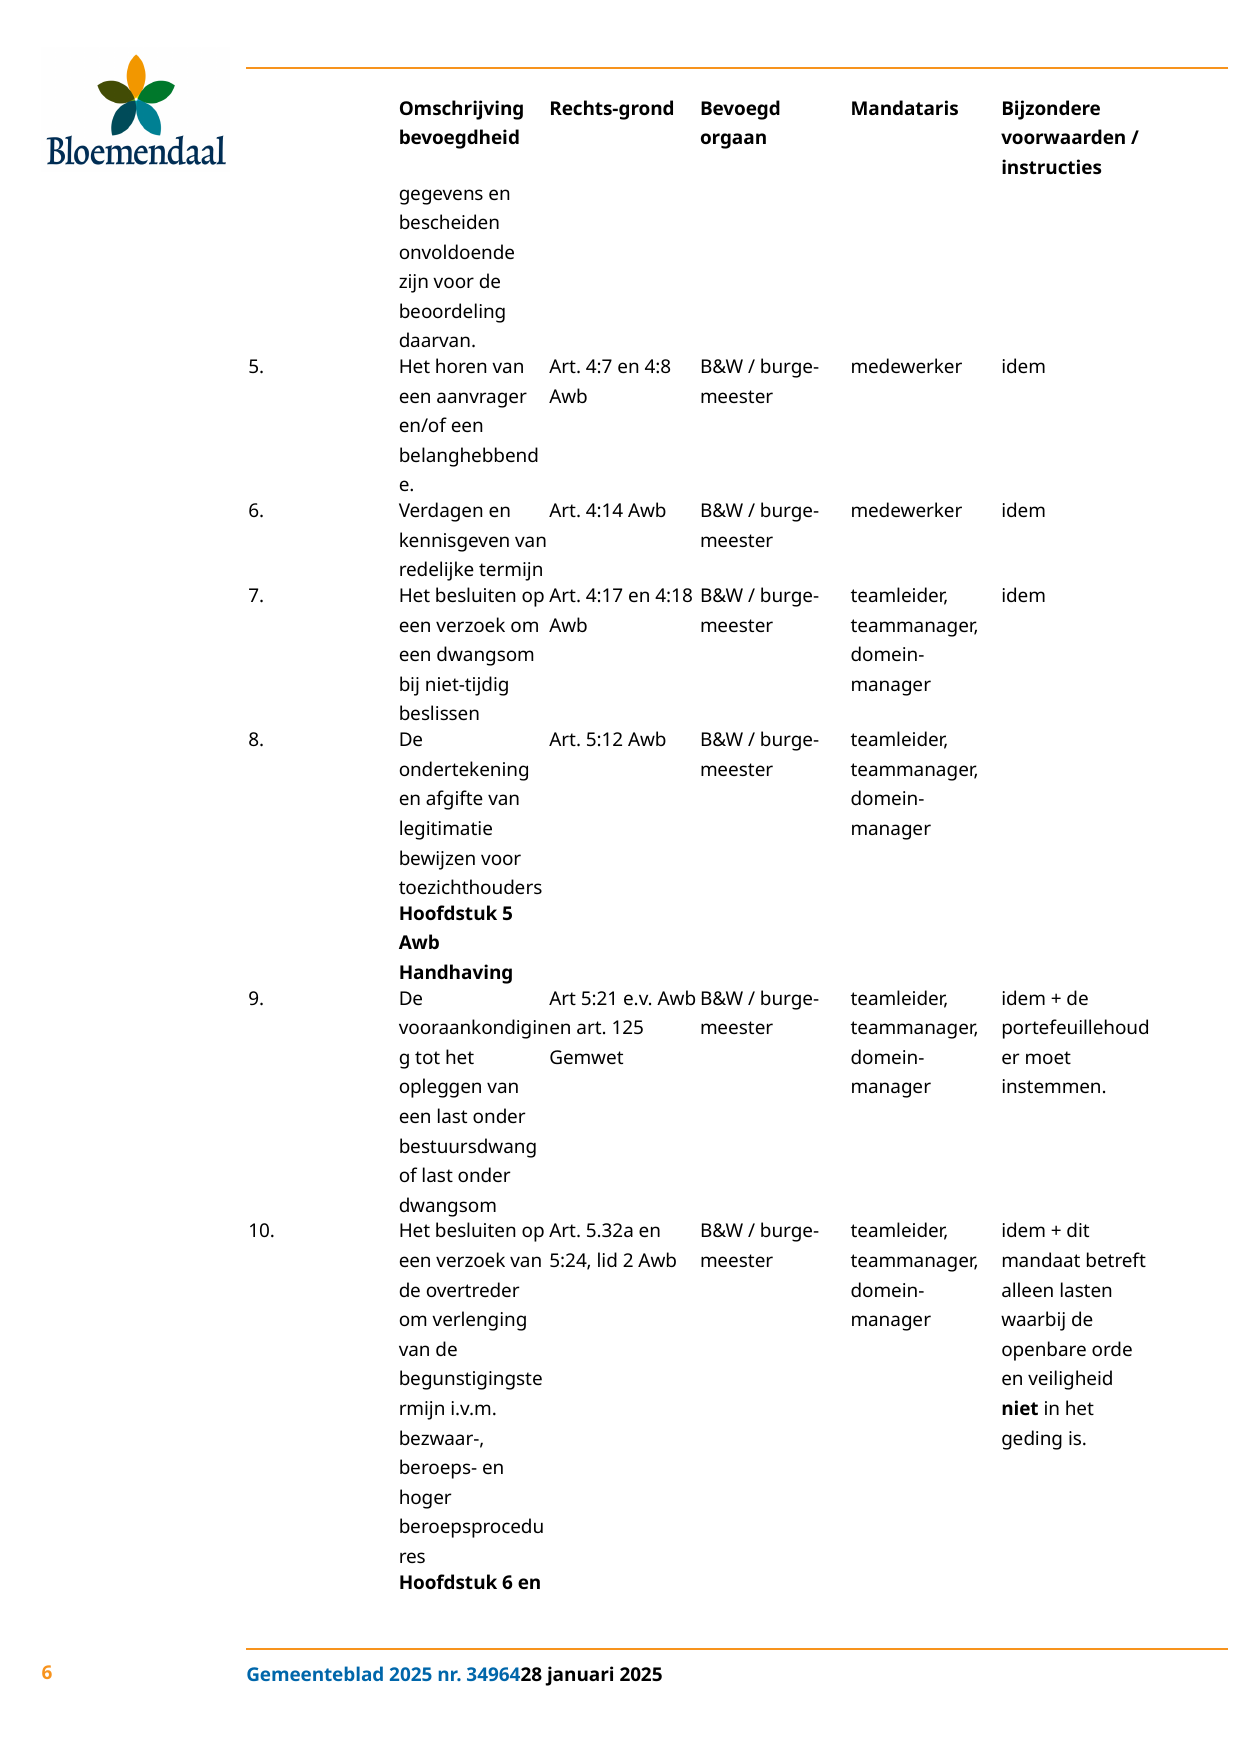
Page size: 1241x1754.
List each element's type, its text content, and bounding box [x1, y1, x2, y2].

table_header Mandataris [850, 95, 1001, 180]
table_cell [549, 900, 700, 985]
table_cell Art. 4:7 en 4:8 Awb [549, 353, 700, 497]
table_cell [700, 180, 850, 353]
table_header Omschrijving bevoegdheid [399, 95, 549, 180]
table_cell Het besluiten op een verzoek van de overtreder om verlenging van de begunstigingstermijn i.v.m. bezwaar-, beroeps- en hoger beroepsprocedures [399, 1218, 549, 1569]
table_cell De ondertekening en afgifte van legitimatie bewijzen voor toezichthouders [399, 726, 549, 900]
table_cell teamleider, teammanager, domein-manager [850, 1218, 1001, 1569]
table_cell [248, 180, 398, 353]
table_cell [850, 180, 1001, 353]
table_cell [248, 900, 398, 985]
table_cell [850, 900, 1001, 985]
table_cell Art. 4:17 en 4:18 Awb [549, 582, 700, 726]
table_cell [1001, 726, 1152, 900]
table_cell teamleider, teammanager, domein-manager [850, 582, 1001, 726]
table_cell Art. 5:12 Awb [549, 726, 700, 900]
table_cell medewerker [850, 353, 1001, 497]
table_cell idem [1001, 353, 1152, 497]
table_cell Art 5:21 e.v. Awb en art. 125 Gemwet [549, 985, 700, 1218]
table_cell B&W / burge-meester [700, 582, 850, 726]
table_cell B&W / burge-meester [700, 985, 850, 1218]
table_cell 10. [248, 1218, 398, 1569]
table_header Bevoegd orgaan [700, 95, 850, 180]
table_header [248, 95, 398, 180]
table_cell [700, 1569, 850, 1594]
table_cell Art. 4:14 Awb [549, 498, 700, 582]
table_cell 7. [248, 582, 398, 726]
table_cell Verdagen en kennisgeven van redelijke termijn [399, 498, 549, 582]
table_cell idem [1001, 498, 1152, 582]
table_cell B&W / burge-meester [700, 1218, 850, 1569]
table_cell idem [1001, 582, 1152, 726]
table_cell [700, 900, 850, 985]
table_cell [850, 1569, 1001, 1594]
table_cell 8. [248, 726, 398, 900]
table_cell idem + de portefeuillehouder moet instemmen. [1001, 985, 1152, 1218]
table_cell 9. [248, 985, 398, 1218]
table_cell teamleider, teammanager, domein-manager [850, 726, 1001, 900]
table_cell De vooraankondiging tot het opleggen van een last onder bestuursdwang of last onder dwangsom [399, 985, 549, 1218]
table_header Rechts-grond [549, 95, 700, 180]
table_cell Het besluiten op een verzoek om een dwangsom bij niet-tijdig beslissen [399, 582, 549, 726]
table_cell teamleider, teammanager, domein-manager [850, 985, 1001, 1218]
table_cell [248, 1569, 398, 1594]
table_cell gegevens en bescheiden onvoldoende zijn voor de beoordeling daarvan. [399, 180, 549, 353]
picture [41, 47, 231, 172]
table_cell 5. [248, 353, 398, 497]
table_cell Het horen van een aanvrager en/of een belanghebbende. [399, 353, 549, 497]
table_cell B&W / burge-meester [700, 726, 850, 900]
table_cell Hoofdstuk 6 en [399, 1569, 549, 1594]
table_cell [1001, 180, 1152, 353]
table_cell [549, 1569, 700, 1594]
table_cell B&W / burge-meester [700, 498, 850, 582]
table_cell [1001, 900, 1152, 985]
table_cell Hoofdstuk 5 Awb Handhaving [399, 900, 549, 985]
table_cell [549, 180, 700, 353]
table_cell [1001, 1569, 1152, 1594]
table_cell idem + dit mandaat betreft alleen lasten waarbij de openbare orde en veiligheid niet in het geding is. [1001, 1218, 1152, 1569]
table_header Bijzondere voorwaarden / instructies [1001, 95, 1152, 180]
table_cell medewerker [850, 498, 1001, 582]
table_cell Art. 5.32a en 5:24, lid 2 Awb [549, 1218, 700, 1569]
table_cell B&W / burge-meester [700, 353, 850, 497]
table_cell 6. [248, 498, 398, 582]
